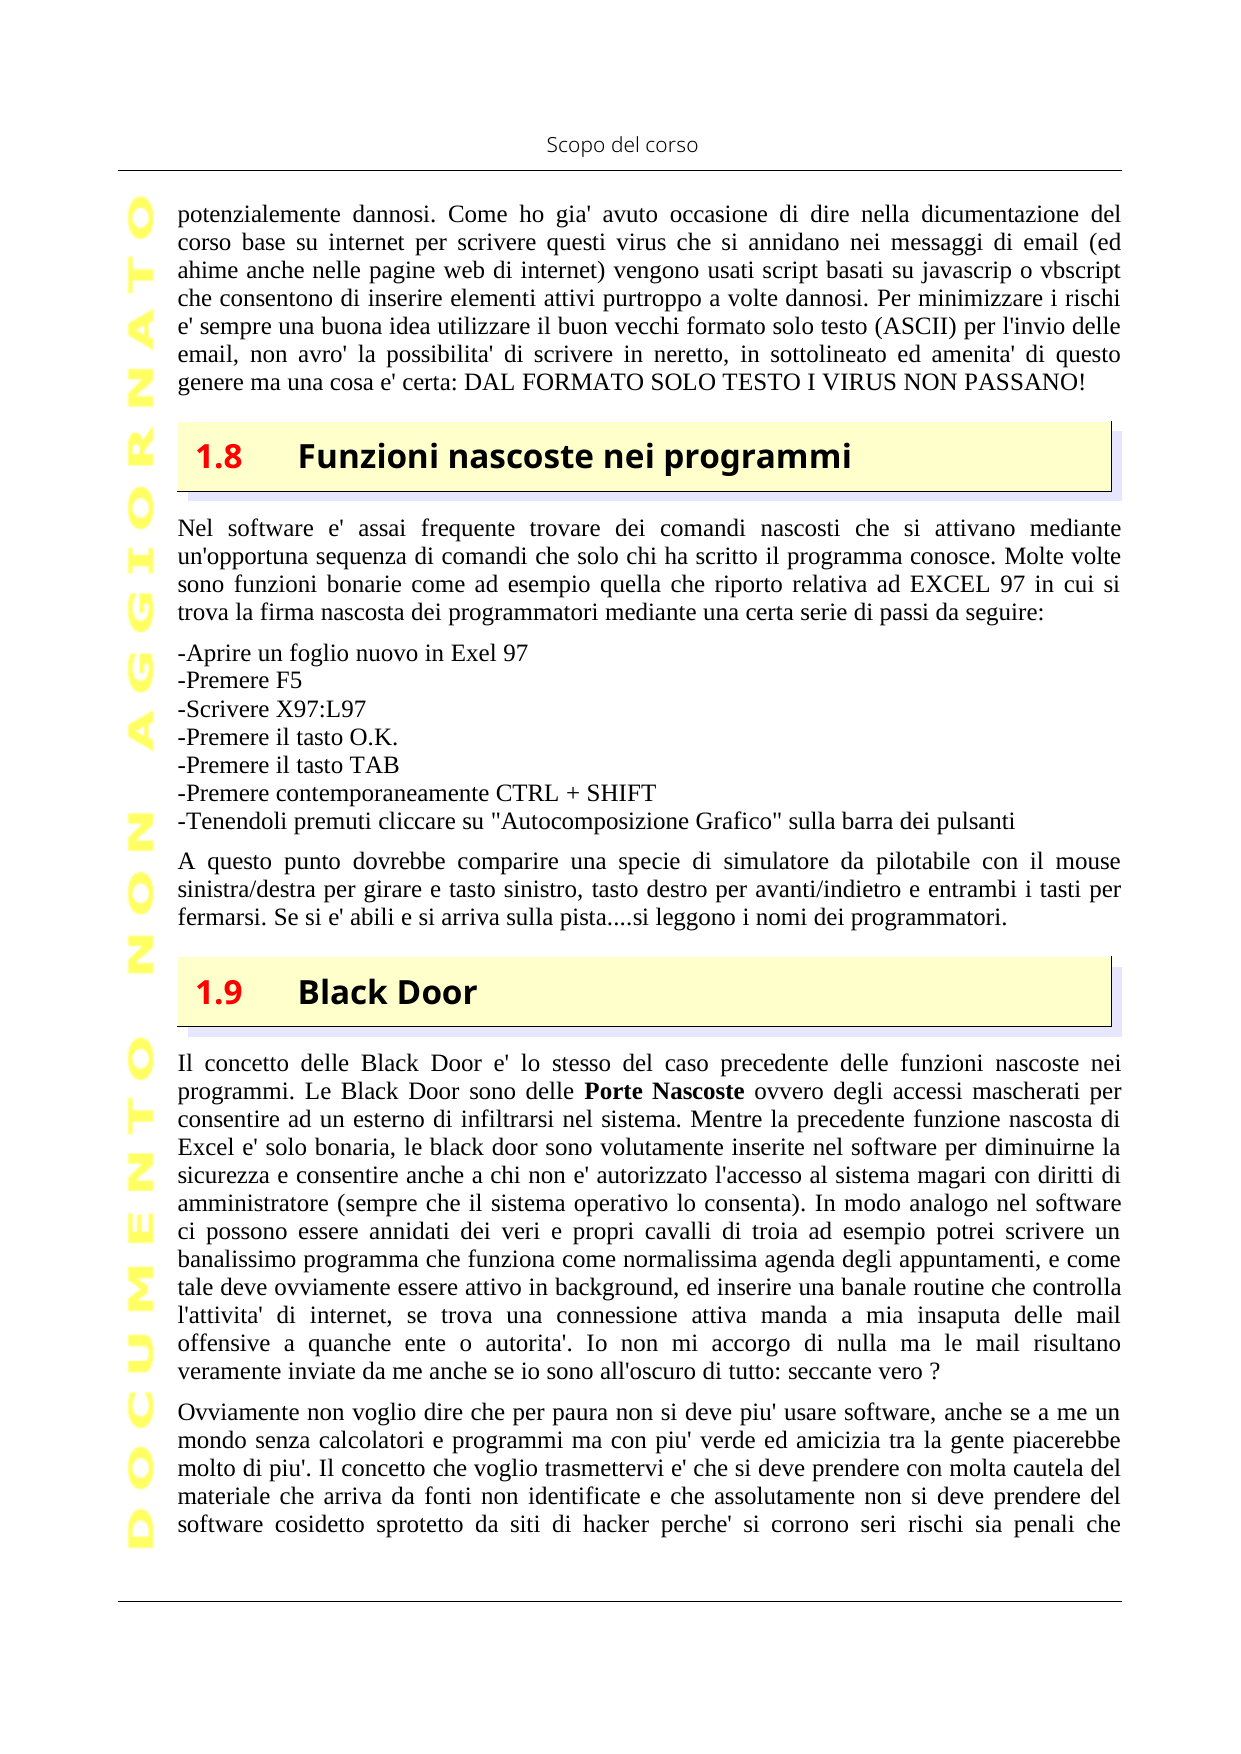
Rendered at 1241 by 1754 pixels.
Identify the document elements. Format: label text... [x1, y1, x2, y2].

picture [118, 476, 189, 1277]
text Nel software e' assai frequente trovare dei comandi nascosti che si attivano mediante un'opportuna sequenza di comandi che solo chi ha scritto il programma conosce. Molte volte sono funzioni bonarie come ad esempio quella che riporto relativa ad EXCEL 97 in cui si trova la firma nascosta dei programmatori mediante una certa serie di passi da seguire: [177, 514, 1122, 626]
text A questo punto dovrebbe comparire una specie di simulatore da pilotabile con il mouse sinistra/destra per girare e tasto sinistro, tasto destro per avanti/indietro e entrambi i tasti per fermarsi. Se si e' abili e si arriva sulla pista....si leggono i nomi dei programmatori. [177, 847, 1122, 931]
text Ovviamente non voglio dire che per paura non si deve piu' usare software, anche se a me un mondo senza calcolatori e programmi ma con piu' verde ed amicizia tra la gente piacerebbe molto di piu'. Il concetto che voglio trasmettervi e' che si deve prendere con molta cautela del materiale che arriva da fonti non identificate e che assolutamente non si deve prendere del software cosidetto sprotetto da siti di hacker perche' si corrono seri rischi sia penali che [177, 1398, 1122, 1538]
text Il concetto delle Black Door e' lo stesso del caso precedente delle funzioni nascoste nei programmi. Le Black Door sono delle Porte Nascoste ovvero degli accessi mascherati per consentire ad un esterno di infiltrarsi nel sistema. Mentre la precedente funzione nascosta di Excel e' solo bonaria, le black door sono volutamente inserite nel software per diminuirne la sicurezza e consentire anche a chi non e' autorizzato l'accesso al sistema magari con diritti di amministratore (sempre che il sistema operativo lo consenta). In modo analogo nel software ci possono essere annidati dei veri e propri cavalli di troia ad esempio potrei scrivere un banalissimo programma che funziona come normalissima agenda degli appuntamenti, e come tale deve ovviamente essere attivo in background, ed inserire una banale routine che controlla l'attivita' di internet, se trova una connessione attiva manda a mia insaputa delle mail offensive a quanche ente o autorita'. Io non mi accorgo di nulla ma le mail risultano veramente inviate da me anche se io sono all'oscuro di tutto: seccante vero ? [177, 1049, 1122, 1385]
text -Aprire un foglio nuovo in Exel 97 -Premere F5 -Scrivere X97:L97 -Premere il tasto O.K. -Premere il tasto TAB -Premere contemporaneamente CTRL + SHIFT -Tenendoli premuti cliccare su "Autocomposizione Grafico" sulla barra dei pulsanti [177, 638, 1122, 834]
subtitle Black Door [178, 957, 1111, 1026]
text potenzialemente dannosi. Come ho gia' avuto occasione di dire nella dicumentazione del corso base su internet per scrivere questi virus che si annidano nei messaggi di email (ed ahime anche nelle pagine web di internet) vengono usati script basati su javascrip o vbscript che consentono di inserire elementi attivi purtroppo a volte dannosi. Per minimizzare i rischi e' sempre una buona idea utilizzare il buon vecchi formato solo testo (ASCII) per l'invio delle email, non avro' la possibilita' di scrivere in neretto, in sottolineato ed amenita' di questo genere ma una cosa e' certa: DAL FORMATO SOLO TESTO I VIRUS NON PASSANO! [177, 200, 1122, 396]
subtitle Funzioni nascoste nei programmi [178, 422, 1111, 491]
